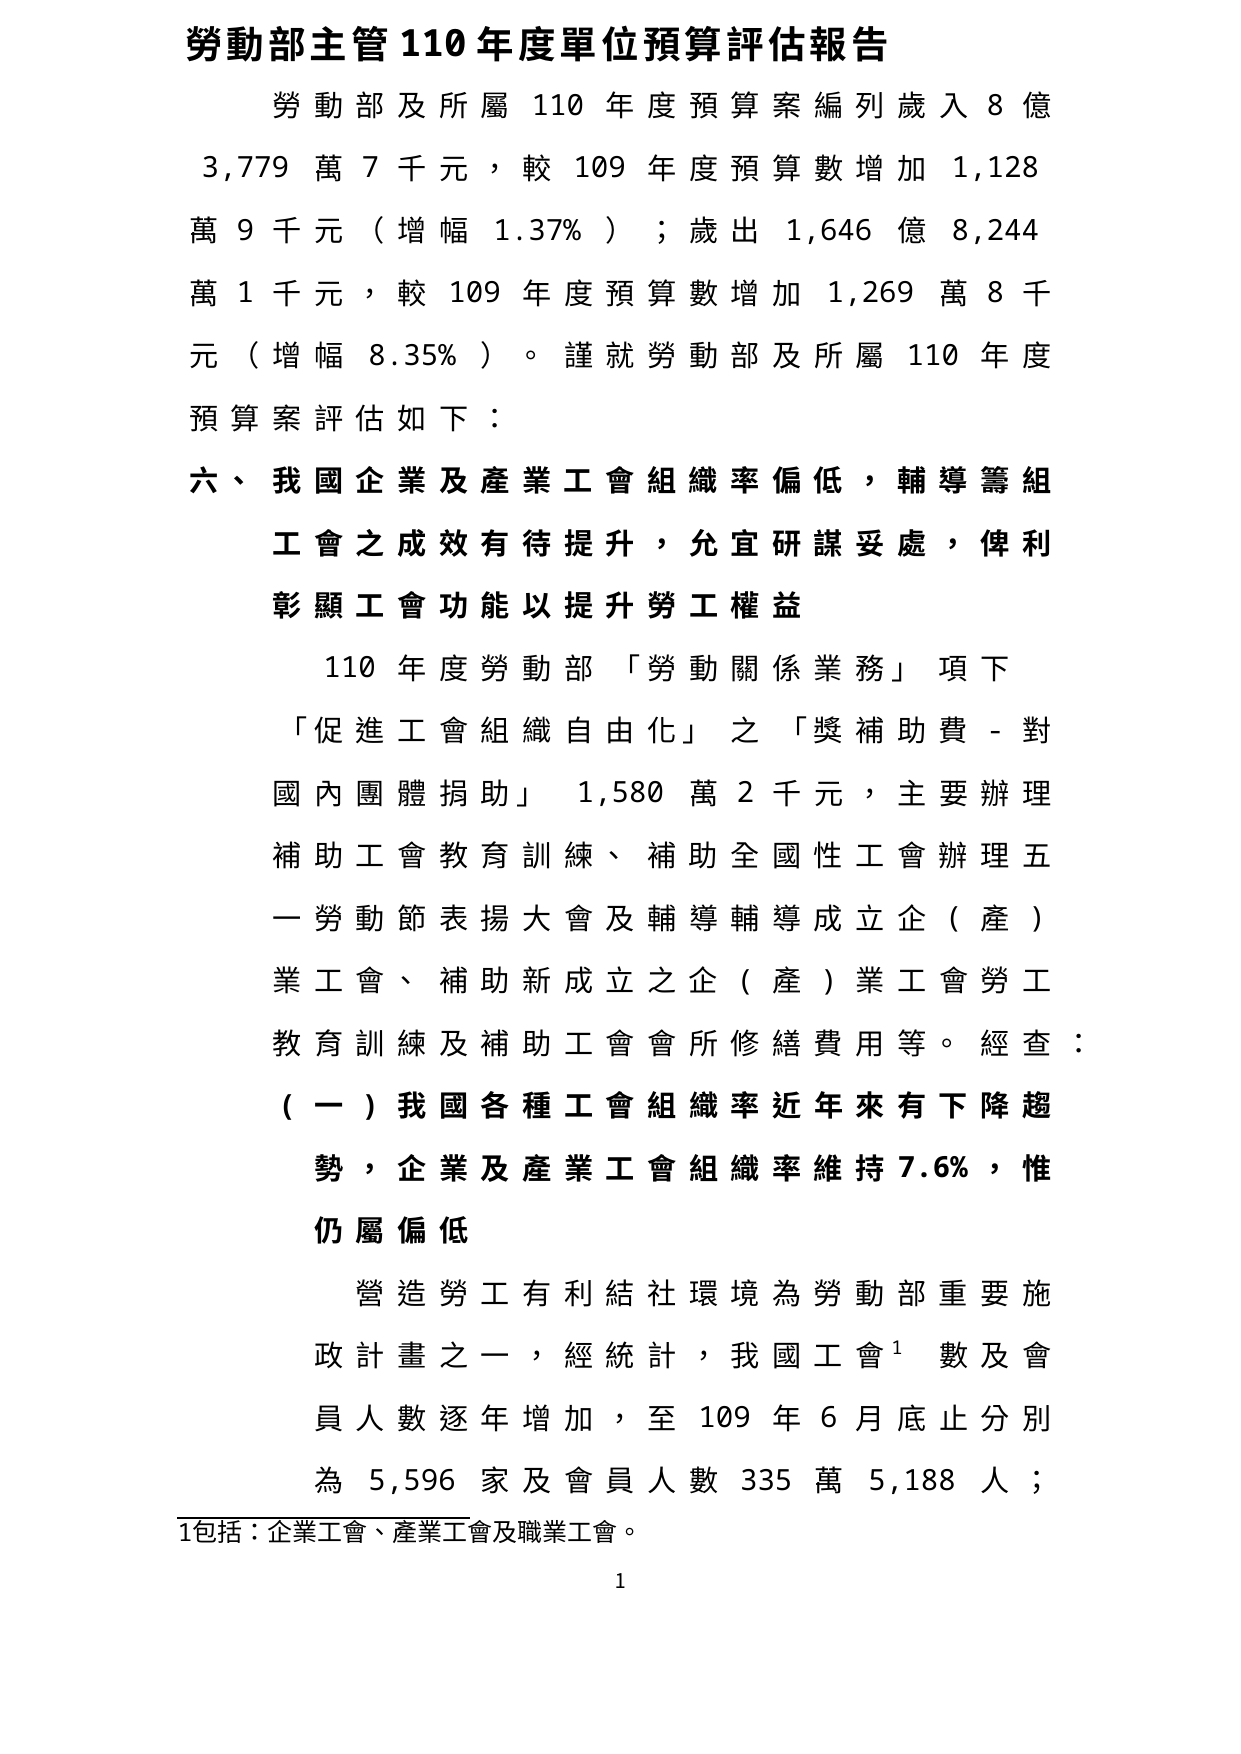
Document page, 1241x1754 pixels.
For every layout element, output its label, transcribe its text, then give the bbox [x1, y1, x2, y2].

text 勞動部及所屬110年度預算案編列歲入8億3,779萬7千元，較109年度預算數增加1,128萬9千元（增幅1.37%）；歲出1,646億8,244萬1千元，較109年度預算數增加1,269萬8千元（增幅8.35%）。謹就勞動部及所屬110年度預算案評估如下： [183, 62, 1058, 437]
text 勞動部主管110年度單位預算評估報告 [183, 0, 1058, 62]
text 包括：企業工會、產業工會及職業工會。 [177, 1518, 1063, 1547]
text (一)我國各種工會組織率近年來有下降趨勢，企業及產業工會組織率維持7.6%，惟仍屬偏低 [242, 1062, 1058, 1250]
text 營造勞工有利結社環境為勞動部重要施政計畫之一，經統計，我國工會數及會員人數逐年增加，至109年6月底止分別為5,596家及會員人數335萬5,188人； [271, 1250, 1058, 1500]
text 110年度勞動部「勞動關係業務」項下「促進工會組織自由化」之「獎補助費-對國內團體捐助」1,580萬2千元，主要辦理補助工會教育訓練、補助全國性工會辦理五一勞動節表揚大會及輔導輔導成立企(產)業工會、補助新成立之企(產)業工會勞工教育訓練及補助工會會所修繕費用等。經查： [242, 625, 1058, 1062]
text 六、我國企業及產業工會組織率偏低，輔導籌組工會之成效有待提升，允宜研謀妥處，俾利彰顯工會功能以提升勞工權益 [183, 437, 1058, 625]
